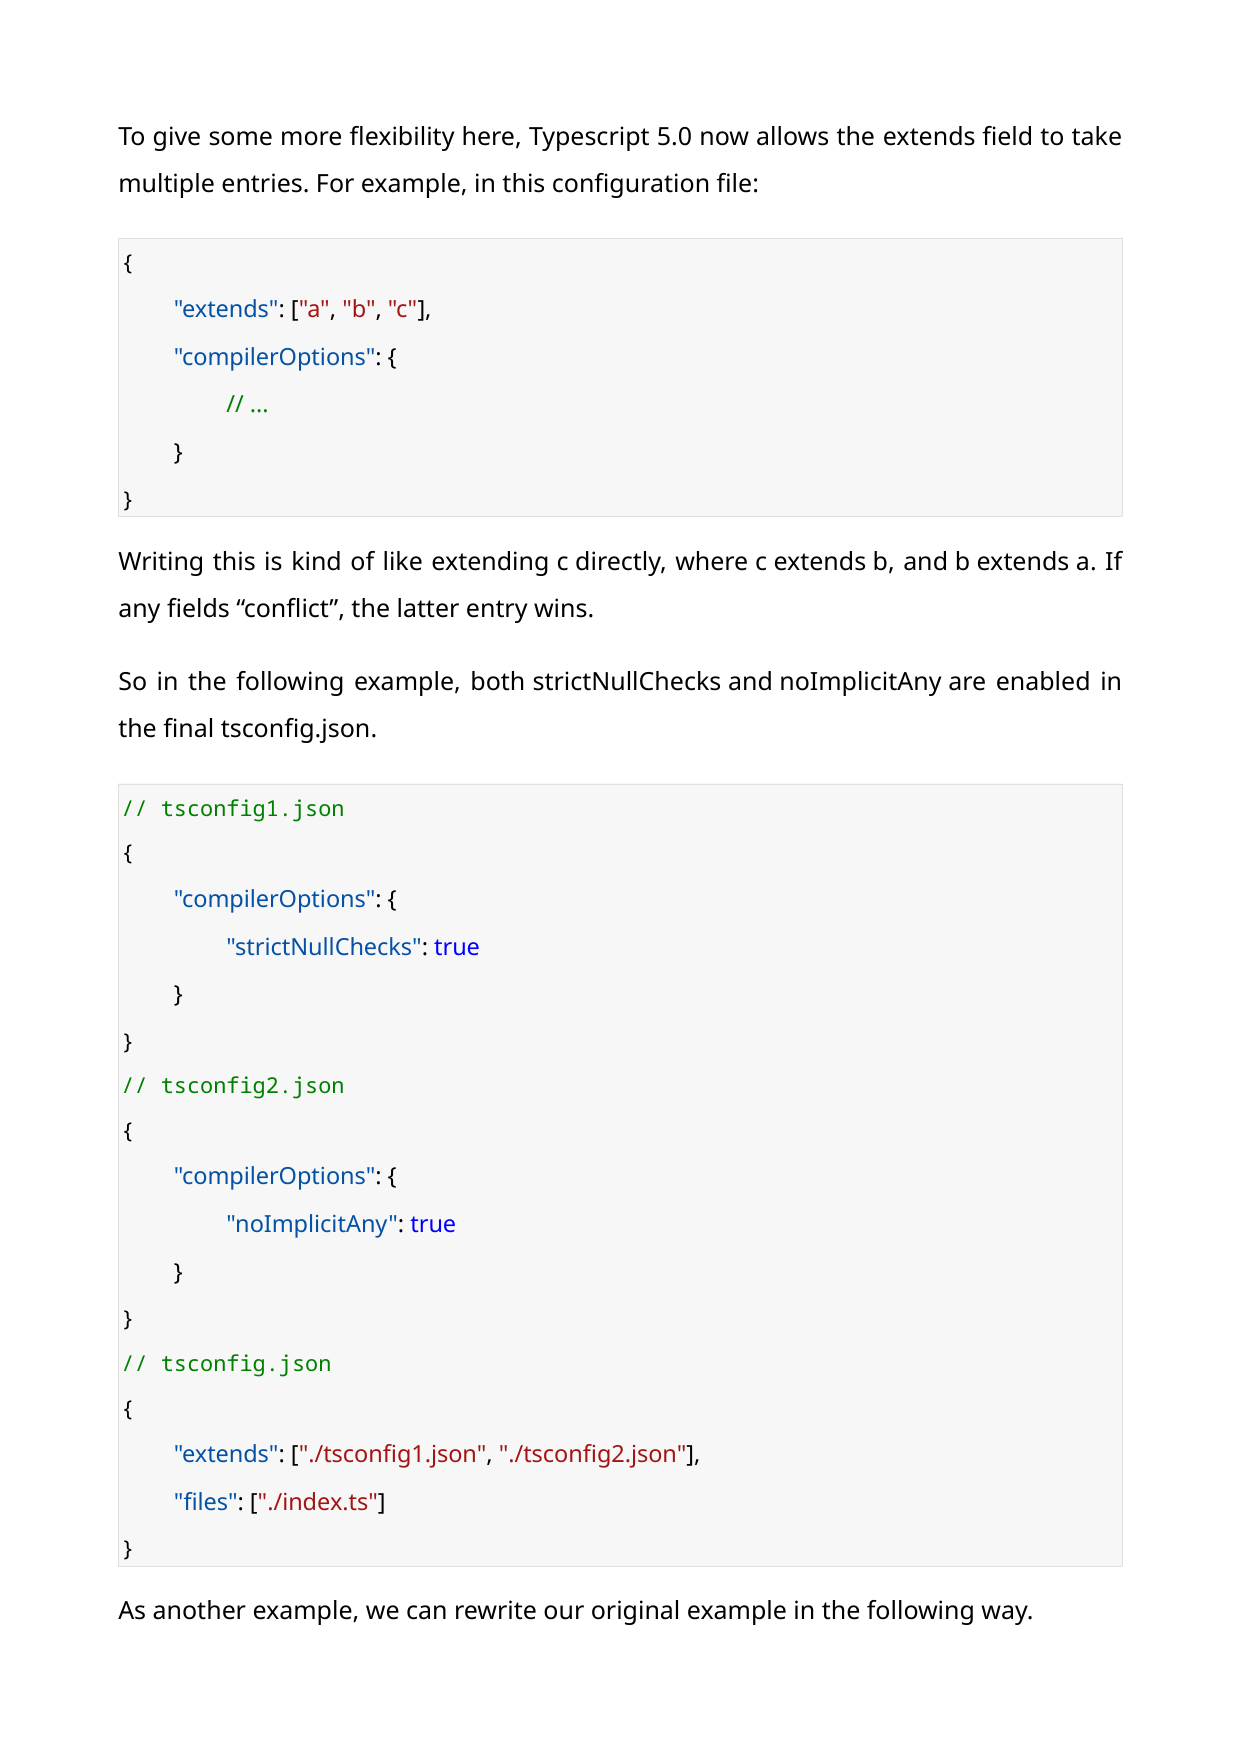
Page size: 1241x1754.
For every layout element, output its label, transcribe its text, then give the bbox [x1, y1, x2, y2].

text { [119, 1384, 1122, 1423]
text { [119, 239, 1122, 277]
text "noImplicitAny": true [119, 1199, 1122, 1239]
text "extends": ["a", "b", "c"], [119, 283, 1122, 324]
text { [119, 1106, 1122, 1145]
text To give some more flexibility here, Typescript 5.0 now allows the extends field to take multiple entries. For example, in this configuration file: [118, 118, 1122, 200]
text // tsconfig1.json [119, 785, 1122, 822]
text As another example, we can rewrite our original example in the following way. [118, 1593, 1122, 1627]
text } [119, 969, 1122, 1010]
text "strictNullChecks": true [119, 921, 1122, 962]
text } [119, 1524, 1122, 1566]
text } [119, 427, 1122, 468]
text "compilerOptions": { [119, 331, 1122, 372]
text { [119, 828, 1122, 867]
text } [119, 475, 1122, 516]
text "compilerOptions": { [119, 873, 1122, 914]
text "compilerOptions": { [119, 1151, 1122, 1192]
text "files": ["./index.ts"] [119, 1476, 1122, 1517]
text Writing this is kind of like extending c directly, where c extends b, and b extends a. If any fields “conflict”, the latter entry wins. [118, 543, 1122, 625]
text } [119, 1247, 1122, 1287]
text // ... [119, 379, 1122, 420]
text // tsconfig.json [119, 1339, 1122, 1378]
text So in the following example, both strictNullChecks and noImplicitAny are enabled in the final tsconfig.json. [118, 663, 1122, 745]
text "extends": ["./tsconfig1.json", "./tsconfig2.json"], [119, 1428, 1122, 1469]
text } [119, 1294, 1122, 1333]
text // tsconfig2.json [119, 1061, 1122, 1100]
text } [119, 1017, 1122, 1055]
